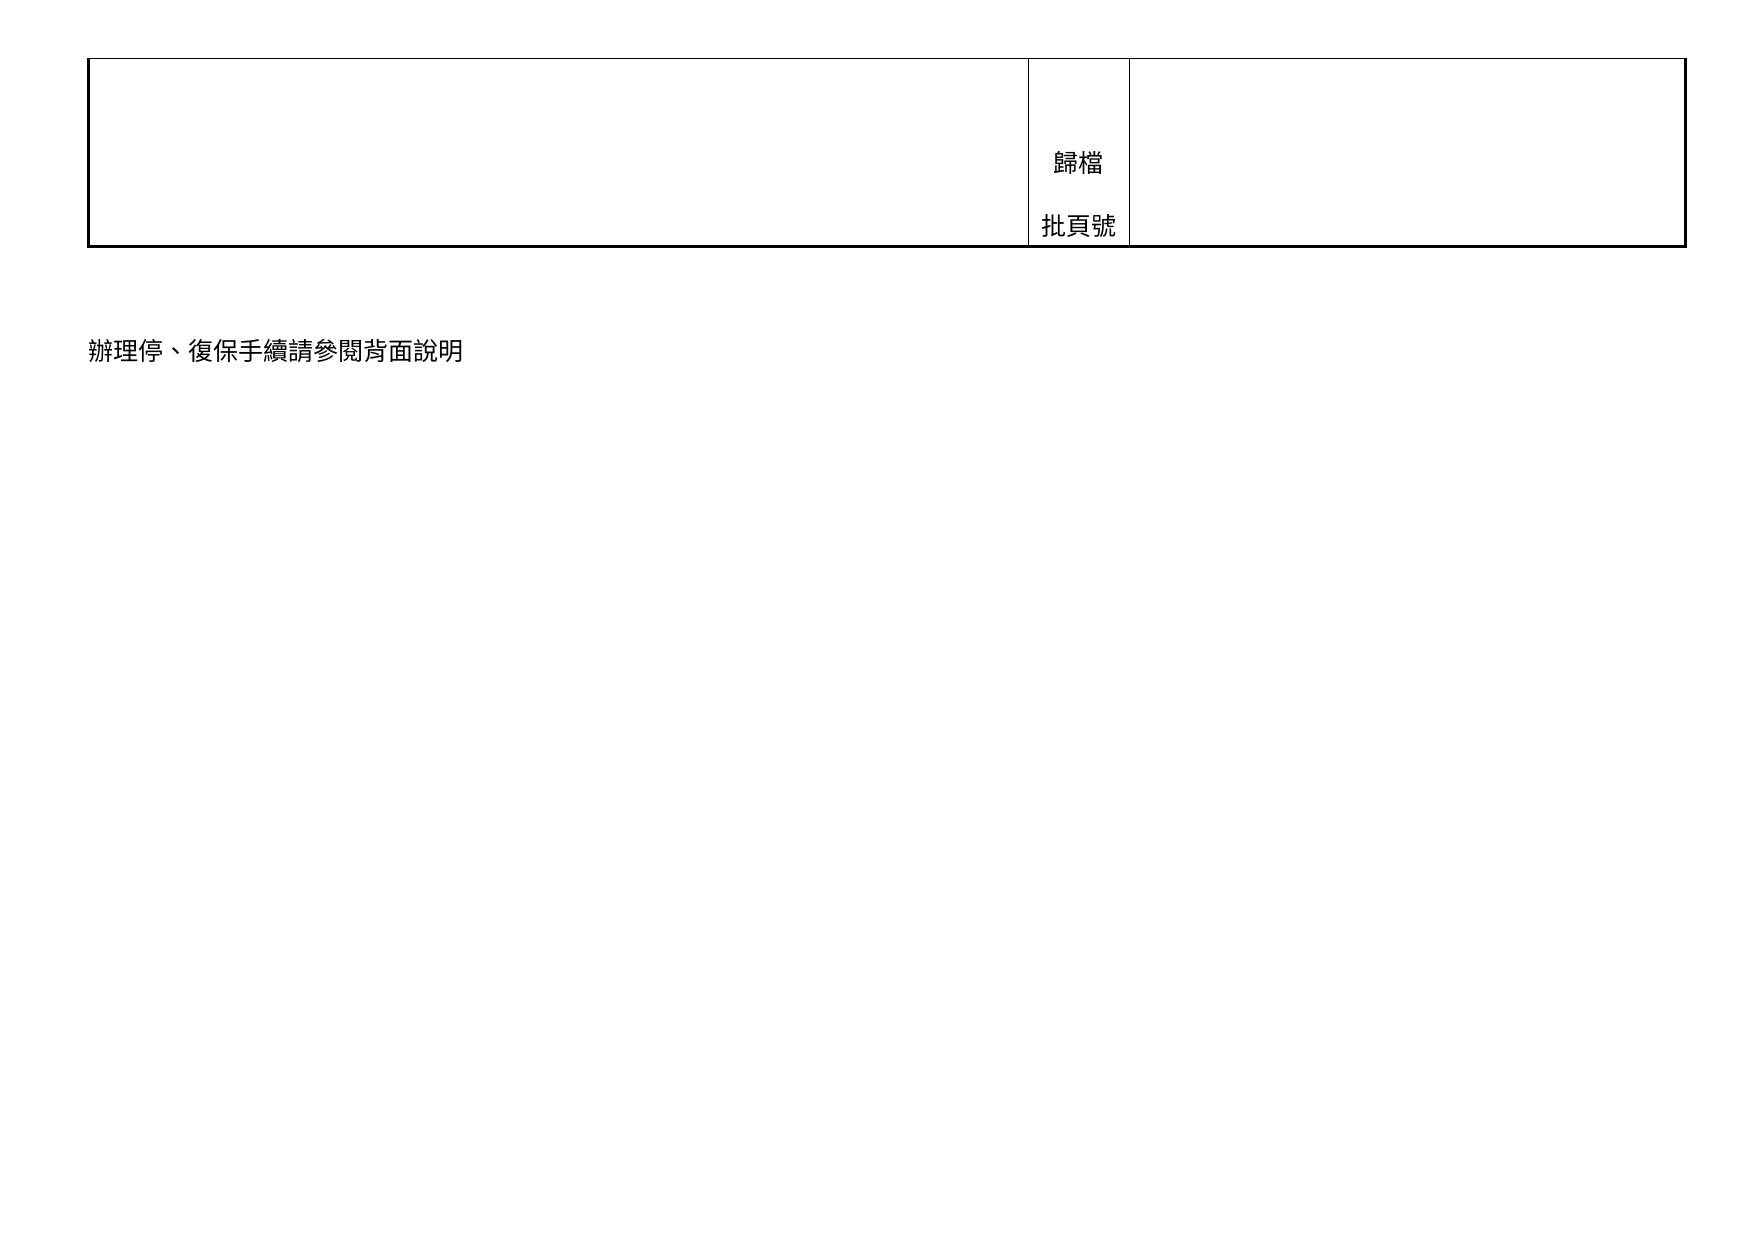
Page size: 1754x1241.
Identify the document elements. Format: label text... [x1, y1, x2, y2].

table_cell [1130, 59, 1684, 245]
table_cell 歸檔 批頁號 [1029, 59, 1129, 245]
table_cell ： ： ： ： [260, 59, 278, 245]
table_cell [279, 59, 1028, 245]
text 辦理停、復保手續請參閱背面說明 [89, 308, 1695, 370]
table_cell 投保單位名稱 通訊地址 電話 負責人 [90, 59, 260, 245]
